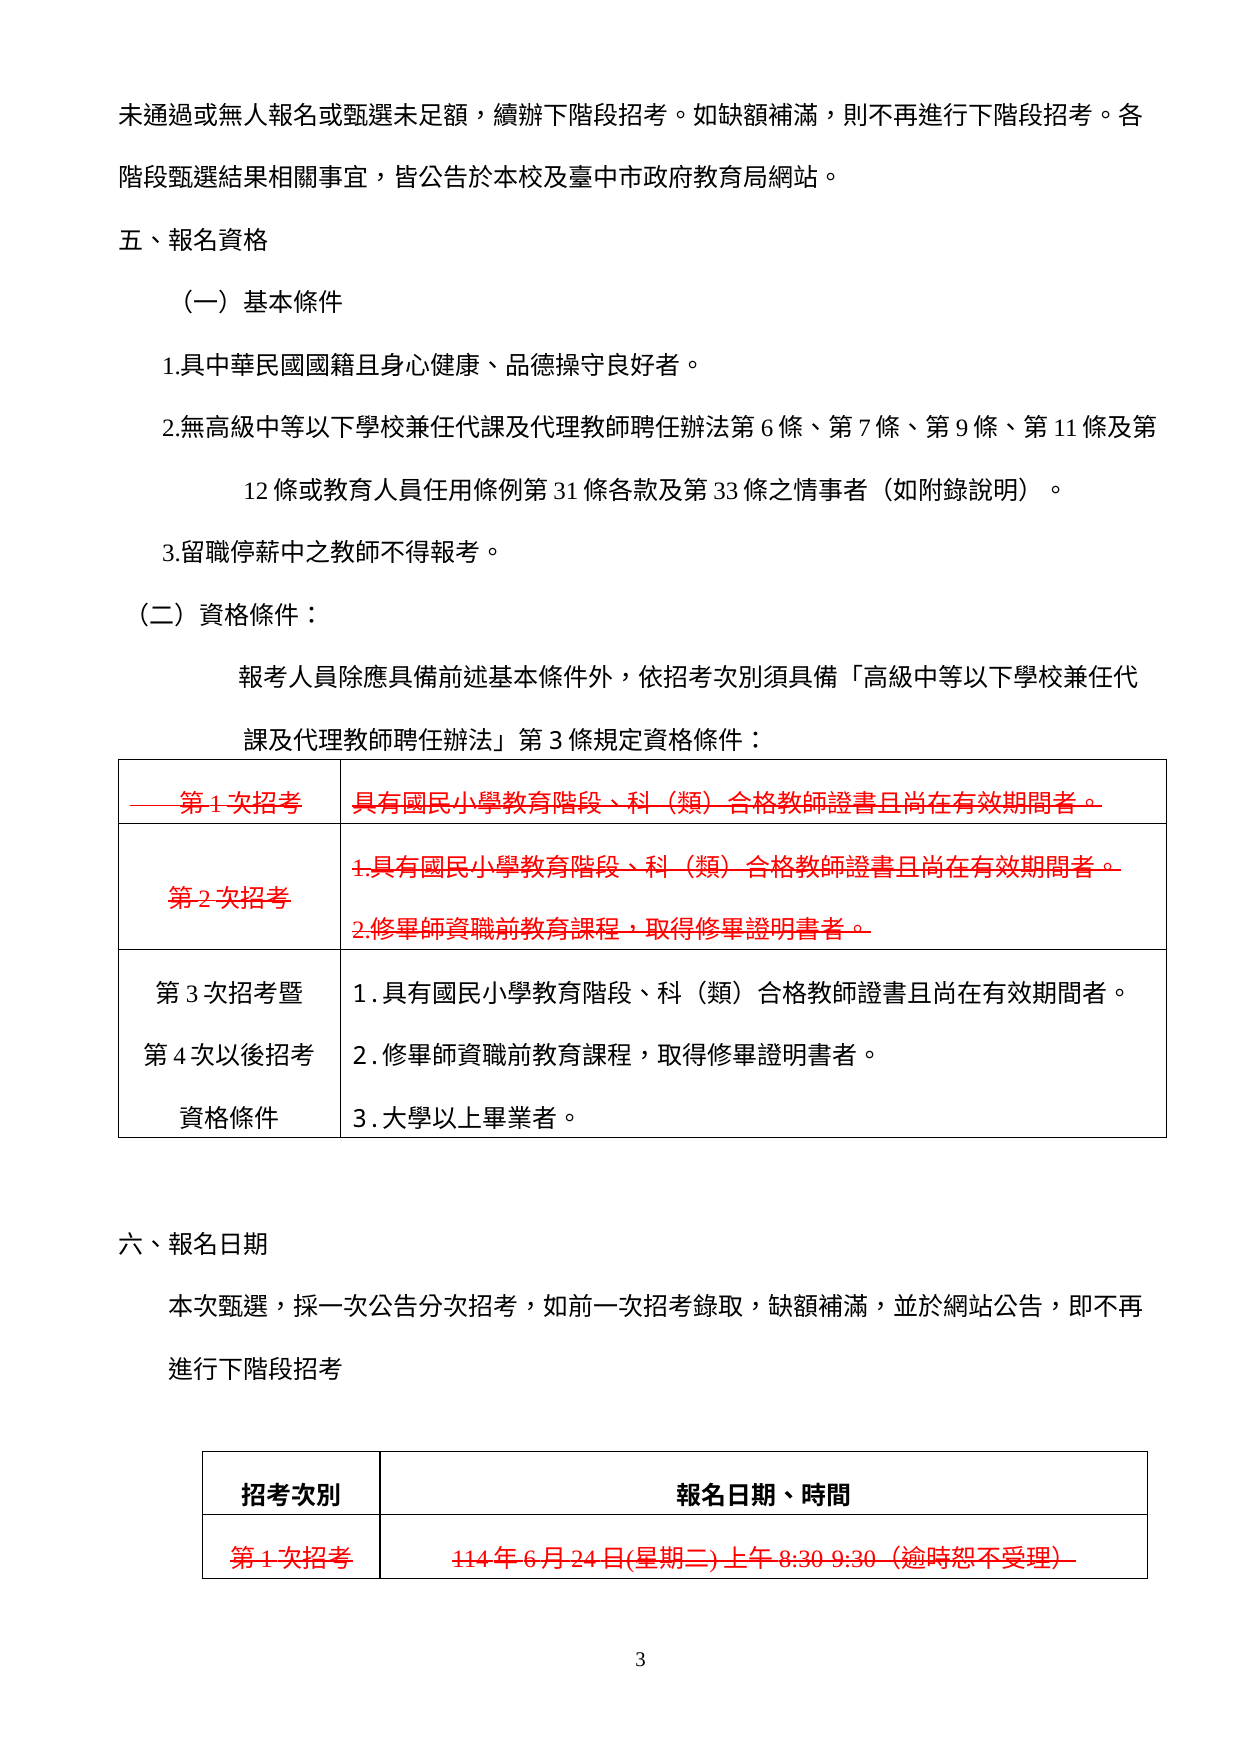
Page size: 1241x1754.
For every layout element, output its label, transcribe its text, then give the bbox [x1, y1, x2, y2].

text 報考人員除應具備前述基本條件外，依招考次別須具備「高級中等以下學校兼任代課及代理教師聘任辦法」第3條規定資格條件： [118, 634, 1162, 759]
text 1.具中華民國國籍且身心健康、品德操守良好者。 [118, 322, 1162, 384]
table_cell 第2次招考 [119, 824, 340, 949]
table_header 第1次招考 [119, 760, 340, 823]
table_cell 1.具有國民小學教育階段、科（類）合格教師證書且尚在有效期間者。 2.修畢師資職前教育課程，取得修畢證明書者。 [341, 824, 1166, 949]
table_cell 1.具有國民小學教育階段、科（類）合格教師證書且尚在有效期間者。 2.修畢師資職前教育課程，取得修畢證明書者。 3.大學以上畢業者。 [341, 950, 1166, 1137]
table_header 招考次別 [203, 1452, 379, 1514]
table_cell 114年6月24日(星期二) 上午8:30-9:30（逾時恕不受理） [381, 1515, 1147, 1578]
text 2.無高級中等以下學校兼任代課及代理教師聘任辦法第6條、第7條、第9條、第11條及第12條或教育人員任用條例第31條各款及第33條之情事者（如附錄說明）。 [118, 384, 1162, 509]
table_header 具有國民小學教育階段、科（類）合格教師證書且尚在有效期間者。 [341, 760, 1166, 823]
table_cell 第3次招考暨 第4次以後招考 資格條件 [119, 950, 340, 1137]
text 3.留職停薪中之教師不得報考。 [118, 509, 1162, 572]
table_cell 第1次招考 [203, 1515, 379, 1578]
text （二）資格條件： [118, 572, 1162, 634]
text 未通過或無人報名或甄選未足額，續辦下階段招考。如缺額補滿，則不再進行下階段招考。各階段甄選結果相關事宜，皆公告於本校及臺中市政府教育局網站。 [118, 72, 1162, 197]
table_header 報名日期、時間 [381, 1452, 1147, 1514]
text 六、報名日期 本次甄選，採一次公告分次招考，如前一次招考錄取，缺額補滿，並於網站公告，即不再進行下階段招考 [118, 1201, 1162, 1388]
text 五、報名資格 （一）基本條件 [118, 197, 1162, 322]
